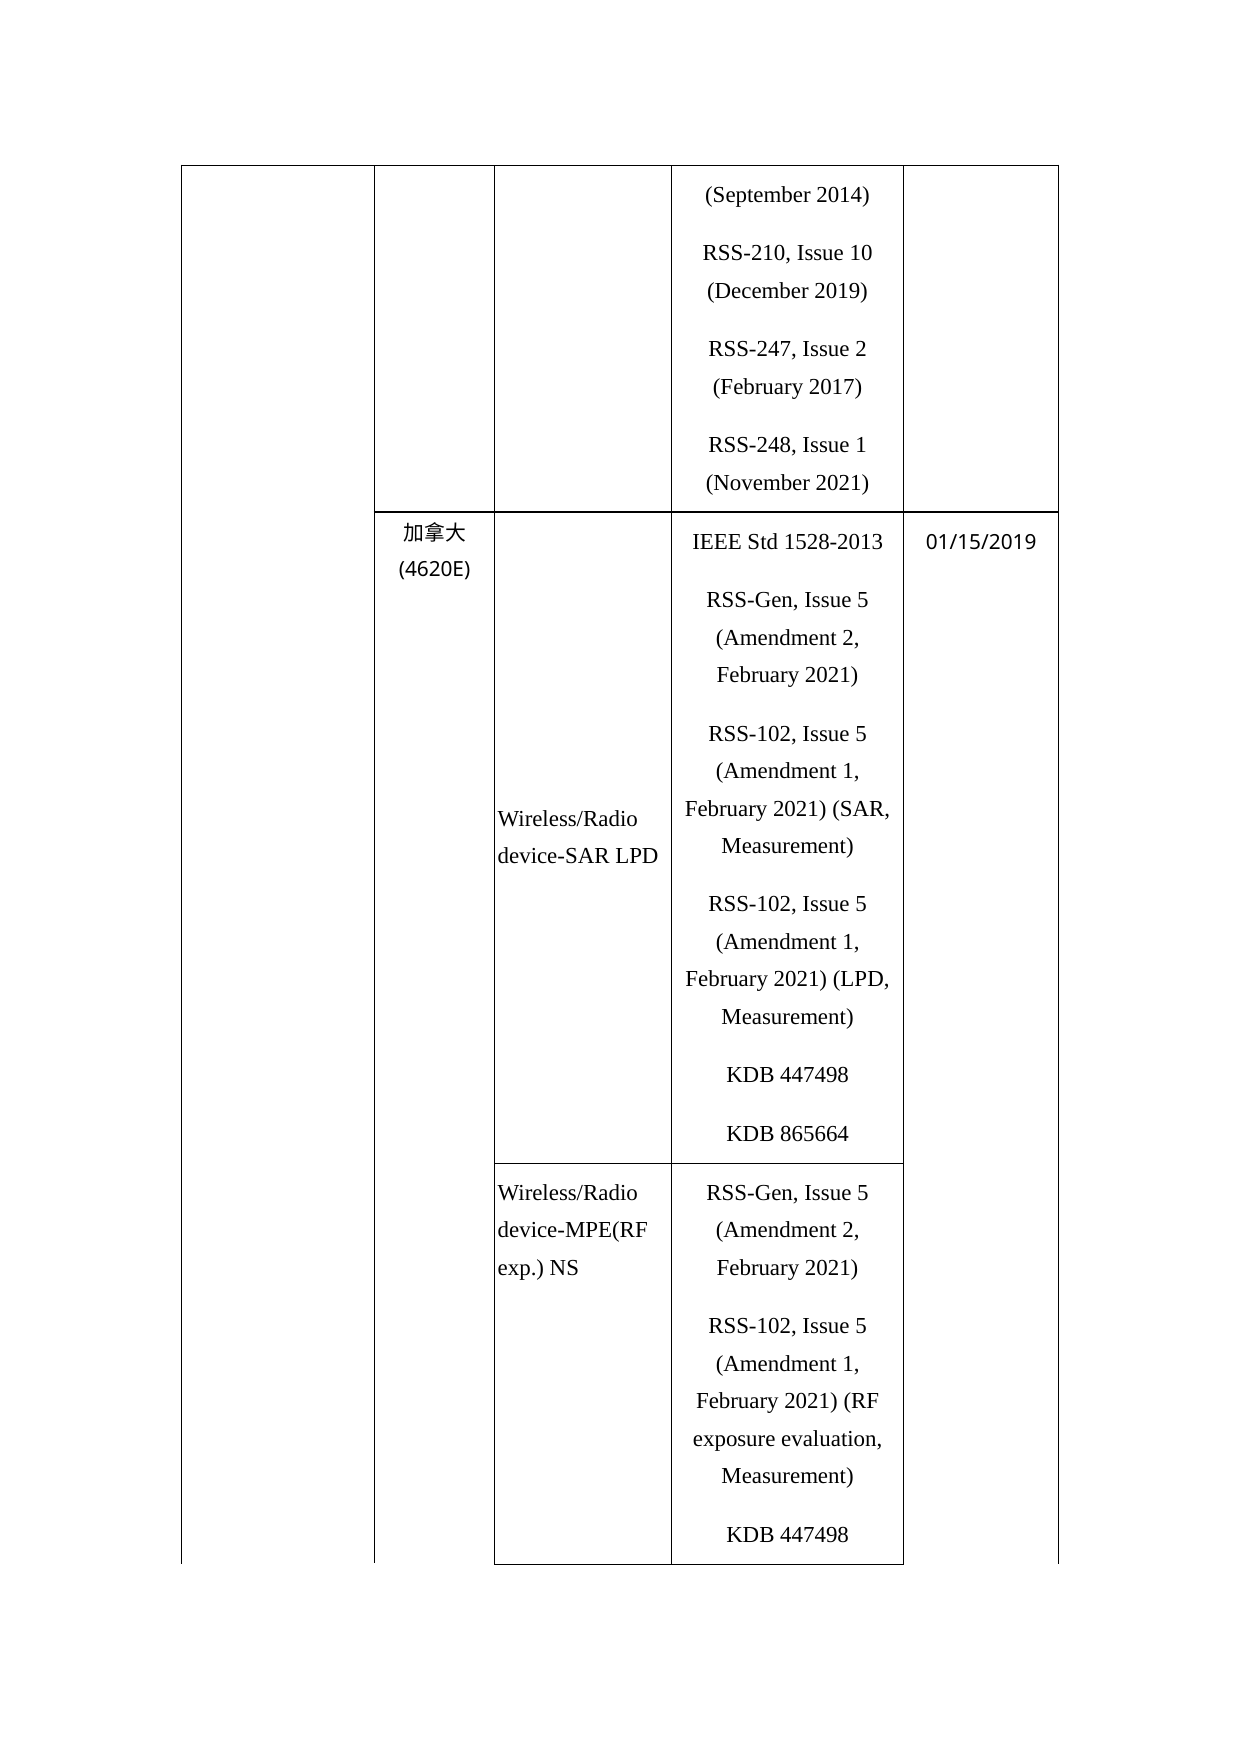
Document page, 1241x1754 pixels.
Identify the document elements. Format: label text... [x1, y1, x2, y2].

table_cell 加拿大 (4620E) [375, 513, 494, 1563]
table_cell [904, 166, 1058, 511]
table_cell [495, 166, 671, 511]
table_cell RSS-Gen, Issue 5 (Amendment 2, February 2021) RSS-102, Issue 5 (Amendment 1, February 2021) (RF exposure evaluation, Measurement) KDB 447498 [672, 1164, 903, 1563]
table_cell Wireless/Radio device-MPE(RF exp.) NS [495, 1164, 671, 1563]
table_cell IEEE Std 1528-2013 RSS-Gen, Issue 5 (Amendment 2, February 2021) RSS-102, Issue 5 (Amendment 1, February 2021) (SAR, Measurement) RSS-102, Issue 5 (Amendment 1, February 2021) (LPD, Measurement) KDB 447498 KDB 865664 [672, 513, 903, 1162]
table_cell (September 2014) RSS-210, Issue 10 (December 2019) RSS-247, Issue 2 (February 2017) RSS-248, Issue 1 (November 2021) [672, 166, 903, 511]
table_cell [182, 166, 374, 1563]
table_cell 01/15/2019 [904, 513, 1058, 1563]
table_cell Wireless/Radio device-SAR LPD [495, 513, 671, 1162]
table_cell [375, 166, 494, 511]
